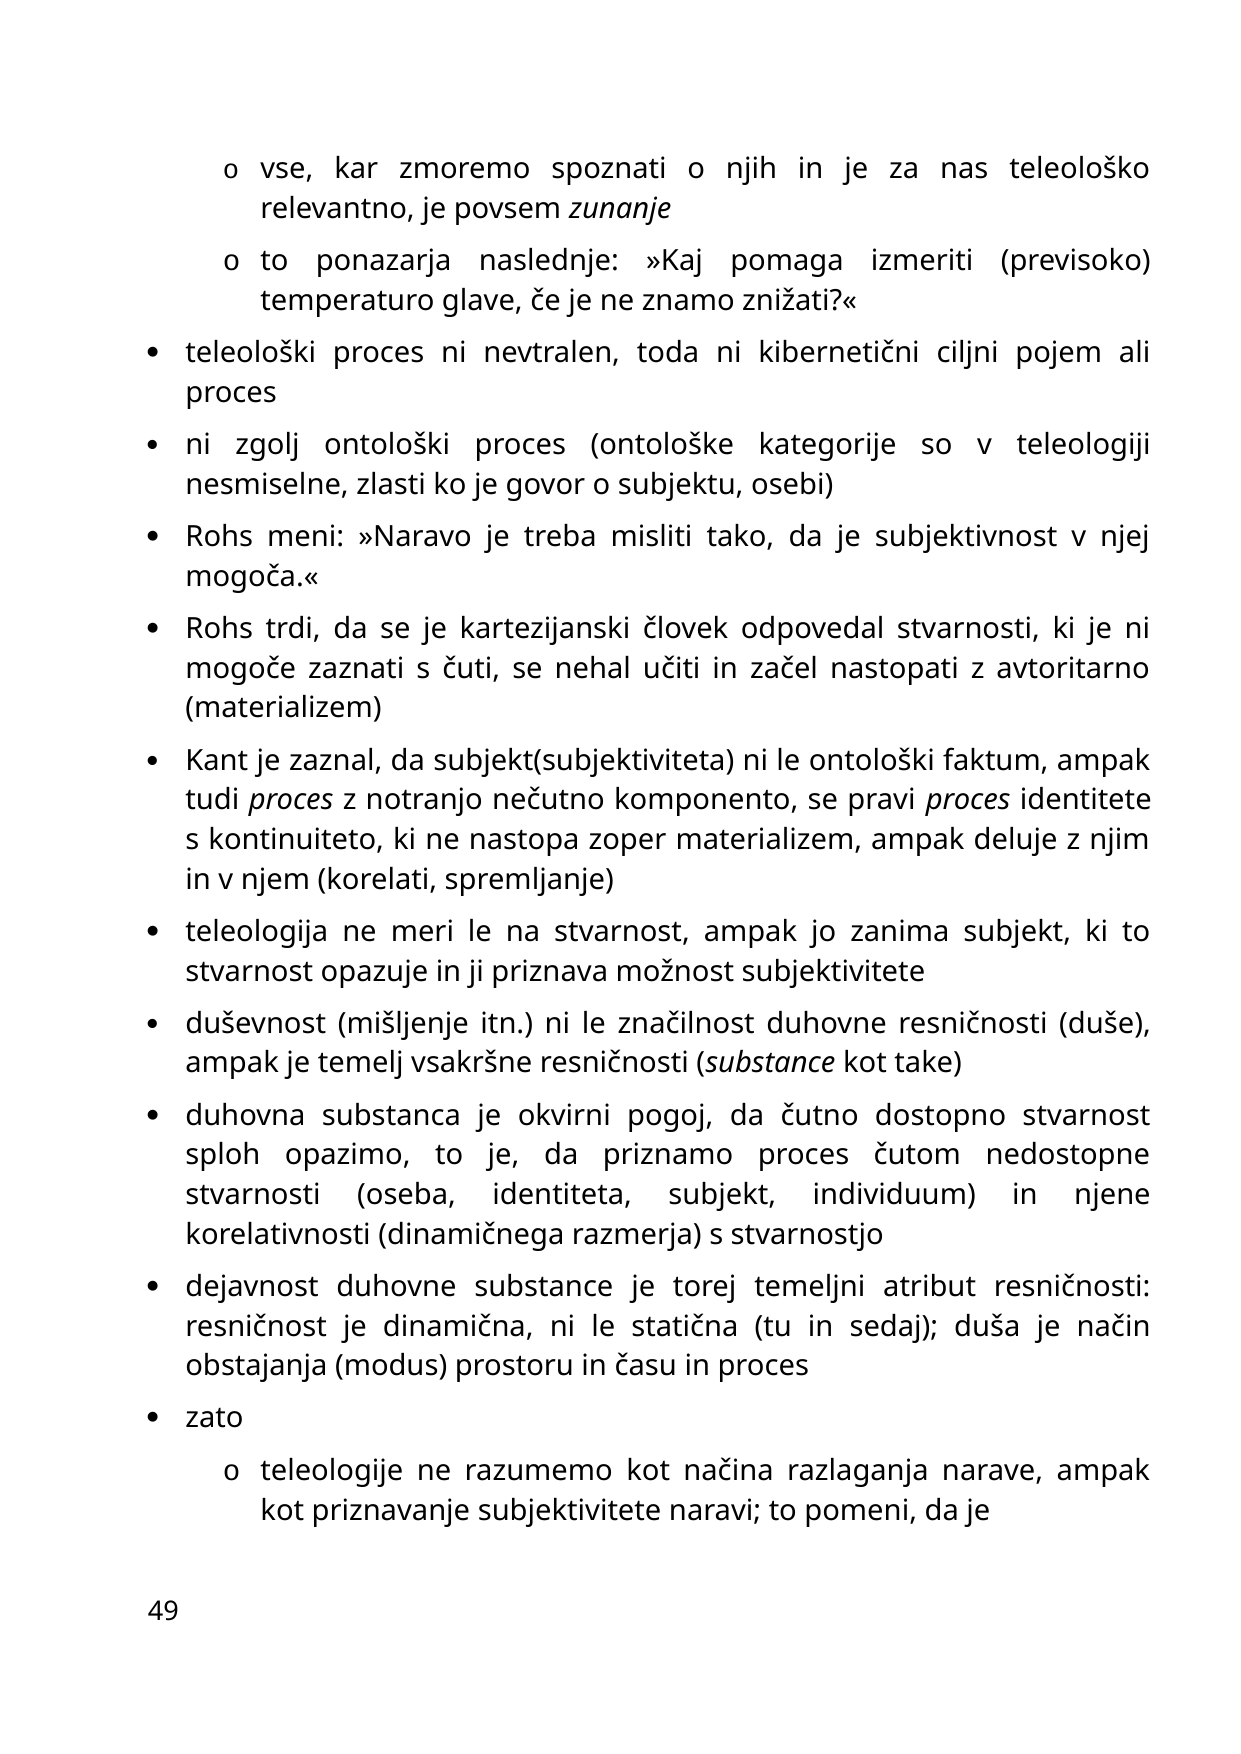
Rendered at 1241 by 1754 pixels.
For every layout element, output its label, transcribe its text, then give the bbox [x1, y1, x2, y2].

list Kant je zaznal, da subjekt(subjektiviteta) ni le ontološki faktum, ampak tudi proces z notranjo nečutno komponento, se pravi proces identitete s kontinuiteto, ki ne nastopa zoper materializem, ampak deluje z njim in v njem (korelati, spremljanje) [148, 739, 1152, 898]
list zato [148, 1397, 1152, 1436]
list dejavnost duhovne substance je torej temeljni atribut resničnosti: resničnost je dinamična, ni le statična (tu in sedaj); duša je način obstajanja (modus) prostoru in času in proces [148, 1265, 1152, 1384]
list ni zgolj ontološki proces (ontološke kategorije so v teleologiji nesmiselne, zlasti ko je govor o subjektu, osebi) [148, 423, 1152, 503]
list duhovna substanca je okvirni pogoj, da čutno dostopno stvarnost sploh opazimo, to je, da priznamo proces čutom nedostopne stvarnosti (oseba, identiteta, subjekt, individuum) in njene korelativnosti (dinamičnega razmerja) s stvarnostjo [148, 1094, 1152, 1253]
list Rohs trdi, da se je kartezijanski človek odpovedal stvarnosti, ki je ni mogoče zaznati s čuti, se nehal učiti in začel nastopati z avtoritarno (materializem) [148, 607, 1152, 726]
list teleologije ne razumemo kot načina razlaganja narave, ampak kot priznavanje subjektivitete naravi; to pomeni, da je [223, 1449, 1152, 1528]
list teleološki proces ni nevtralen, toda ni kibernetični ciljni pojem ali proces [148, 332, 1152, 411]
list vse, kar zmoremo spoznati o njih in je za nas teleološko relevantno, je povsem zunanje [223, 148, 1152, 227]
list Rohs meni: »Naravo je treba misliti tako, da je subjektivnost v njej mogoča.« [148, 515, 1152, 595]
list duševnost (mišljenje itn.) ni le značilnost duhovne resničnosti (duše), ampak je temelj vsakršne resničnosti (substance kot take) [148, 1002, 1152, 1081]
list teleologija ne meri le na stvarnost, ampak jo zanima subjekt, ki to stvarnost opazuje in ji priznava možnost subjektivitete [148, 910, 1152, 989]
list to ponazarja naslednje: »Kaj pomaga izmeriti (previsoko) temperaturo glave, če je ne znamo znižati?« [223, 239, 1152, 319]
